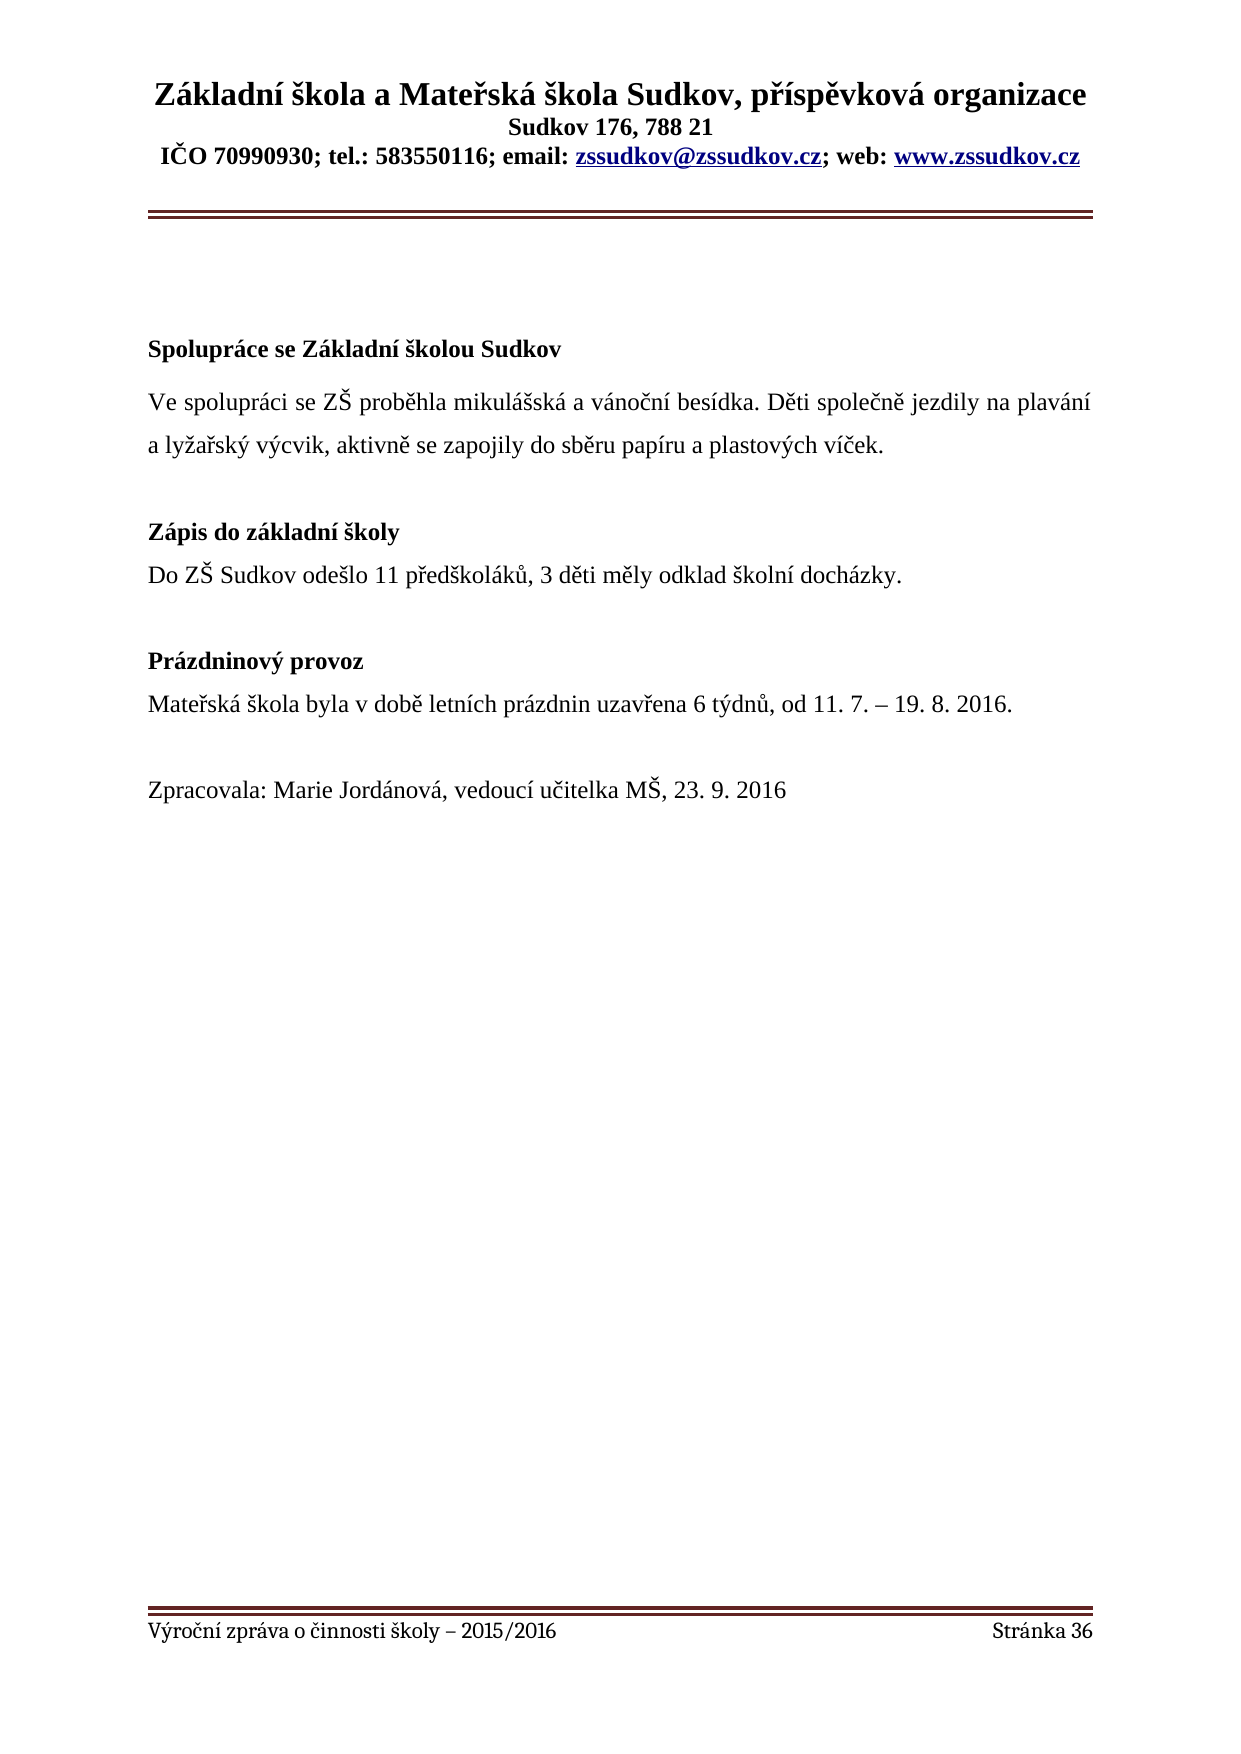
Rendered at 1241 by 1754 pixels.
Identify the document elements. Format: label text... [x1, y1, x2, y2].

text Zpracovala: Marie Jordánová, vedoucí učitelka MŠ, 23. 9. 2016 [148, 776, 1093, 804]
text Do ZŠ Sudkov odešlo 11 předškoláků, 3 děti měly odklad školní docházky. [148, 560, 1093, 589]
text Prázdninový provoz [148, 646, 1093, 675]
text Mateřská škola byla v době letních prázdnin uzavřena 6 týdnů, od 11. 7. – 19. 8. 2016. [148, 689, 1093, 718]
text Zápis do základní školy [148, 517, 1093, 546]
text Ve spolupráci se ZŠ proběhla mikulášská a vánoční besídka. Děti společně jezdily na plavání a lyžařský výcvik, aktivně se zapojily do sběru papíru a plastových víček. [148, 387, 1093, 459]
text Spolupráce se Základní školou Sudkov [148, 334, 1093, 362]
